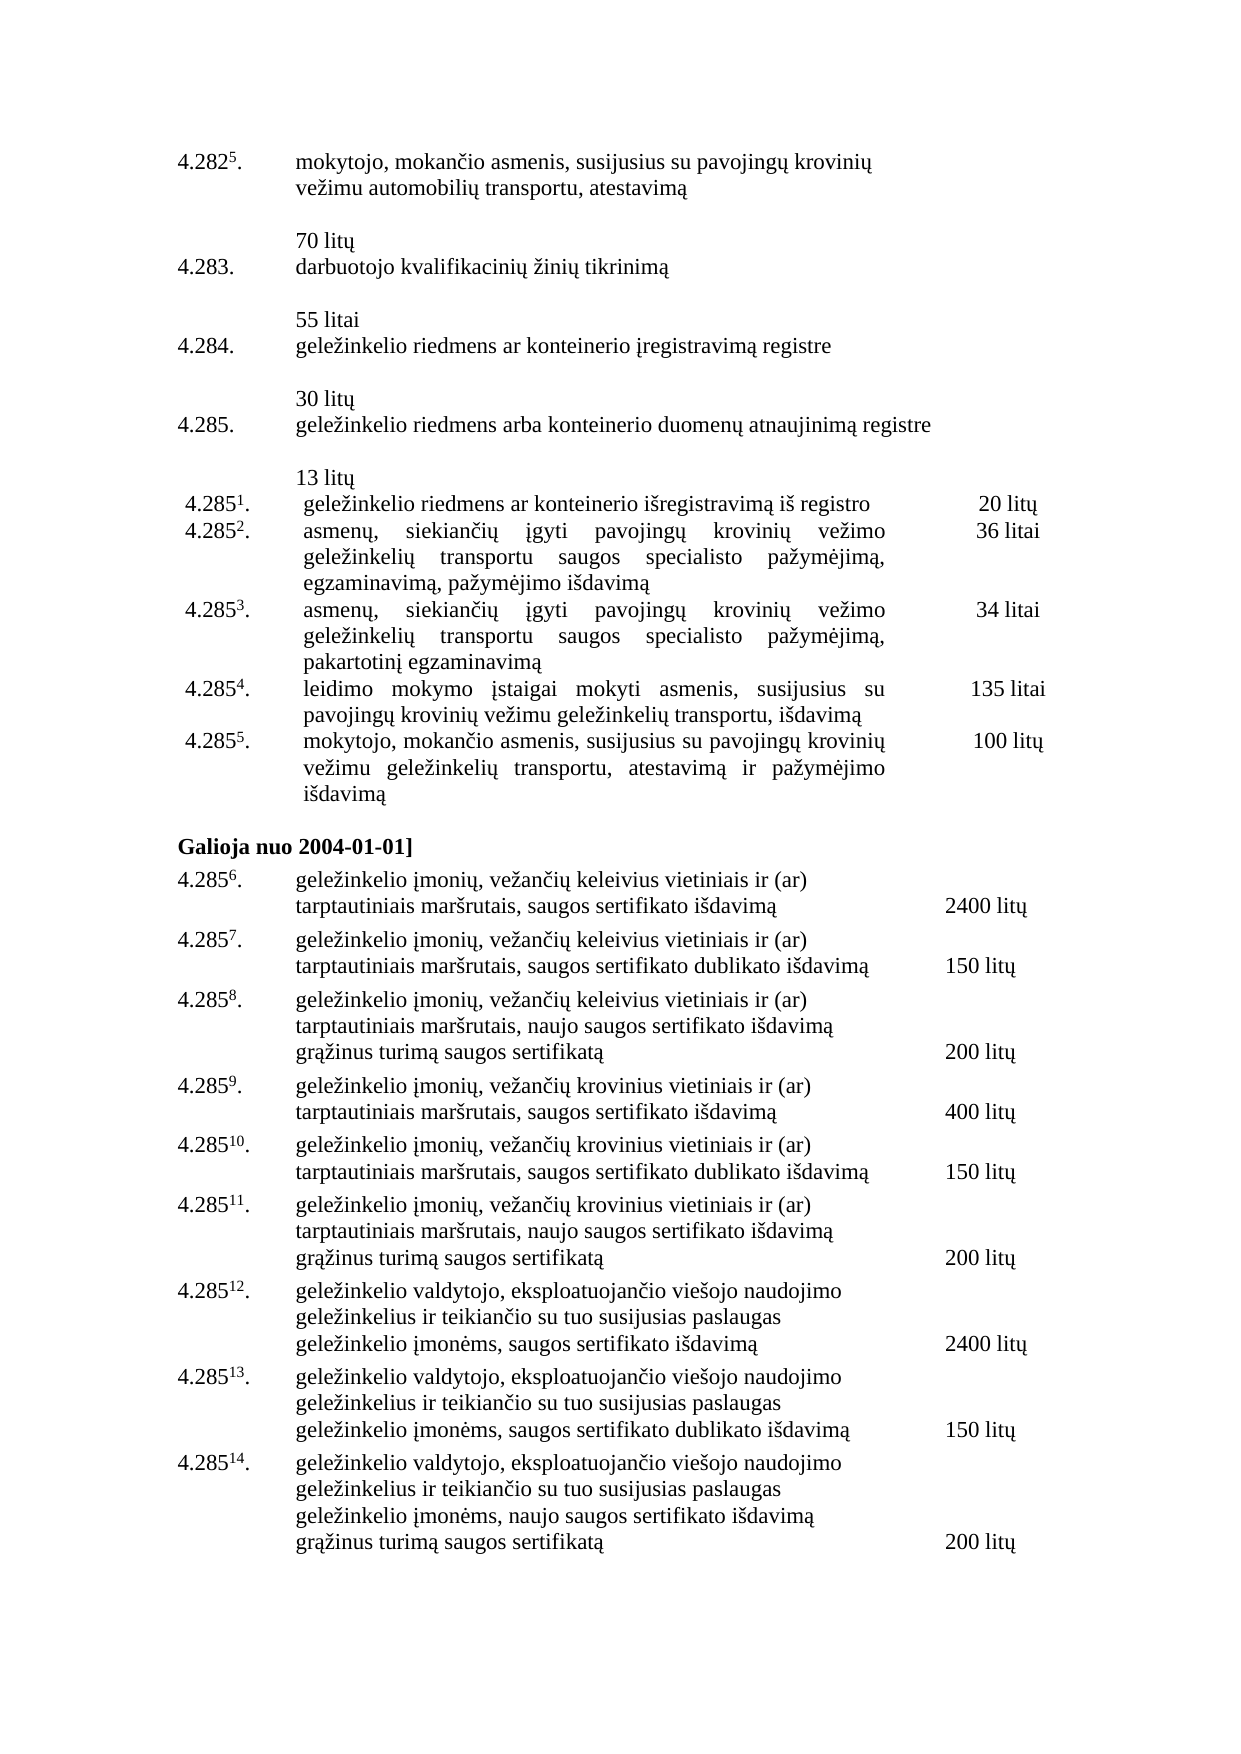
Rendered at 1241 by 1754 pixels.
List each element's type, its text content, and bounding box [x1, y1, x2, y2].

text 4.2856. geležinkelio įmonių, vežančių keleivius vietiniais ir (ar) [177, 859, 1122, 893]
table_cell 135 litai [897, 675, 1119, 727]
table_cell 4.2855. [174, 728, 292, 807]
table_header 20 litų [897, 490, 1119, 517]
table_header geležinkelio riedmens ar konteinerio išregistravimą iš registro [292, 490, 897, 517]
table_cell 4.2854. [174, 675, 292, 727]
text grąžinus turimą saugos sertifikatą 200 litų [177, 1244, 1122, 1270]
text 4.2857. geležinkelio įmonių, vežančių keleivius vietiniais ir (ar) [177, 919, 1122, 952]
table_cell asmenų, siekiančių įgyti pavojingų krovinių vežimo geležinkelių transportu saugos specialisto pažymėjimą, egzaminavimą, pažymėjimo išdavimą [292, 517, 897, 596]
text 4.28512. geležinkelio valdytojo, eksploatuojančio viešojo naudojimo [177, 1270, 1122, 1303]
text 4.28510. geležinkelio įmonių, vežančių krovinius vietiniais ir (ar) [177, 1124, 1122, 1158]
text Galioja nuo 2004-01-01] [177, 833, 945, 859]
text tarptautiniais maršrutais, saugos sertifikato dublikato išdavimą 150 litų [252, 952, 1122, 979]
text 4.2858. geležinkelio įmonių, vežančių keleivius vietiniais ir (ar) [177, 979, 1122, 1012]
text geležinkelio įmonėms, saugos sertifikato išdavimą 2400 litų [177, 1330, 1122, 1356]
table_cell 4.2853. [174, 596, 292, 675]
text 4.2825. mokytojo, mokančio asmenis, susijusius su pavojingų krovinių vežimu automobilių transportu, atestavimą 70 litų [177, 148, 945, 253]
table_cell 36 litai [897, 517, 1119, 596]
text 4.283. darbuotojo kvalifikacinių žinių tikrinimą 55 litai [177, 253, 945, 332]
text tarptautiniais maršrutais, saugos sertifikato išdavimą 400 litų [177, 1098, 1122, 1124]
text tarptautiniais maršrutais, saugos sertifikato dublikato išdavimą 150 litų [177, 1158, 1122, 1184]
text geležinkelius ir teikiančio su tuo susijusias paslaugas [177, 1303, 1122, 1330]
text grąžinus turimą saugos sertifikatą 200 litų [177, 1528, 1122, 1554]
text 4.285. geležinkelio riedmens arba konteinerio duomenų atnaujinimą registre 13 litų [177, 411, 945, 490]
table_header 4.2851. [174, 490, 292, 517]
table_cell asmenų, siekiančių įgyti pavojingų krovinių vežimo geležinkelių transportu saugos specialisto pažymėjimą, pakartotinį egzaminavimą [292, 596, 897, 675]
text 4.28514. geležinkelio valdytojo, eksploatuojančio viešojo naudojimo [177, 1442, 1122, 1476]
table_cell 4.2852. [174, 517, 292, 596]
table_cell 34 litai [897, 596, 1119, 675]
text geležinkelio įmonėms, saugos sertifikato dublikato išdavimą 150 litų [177, 1416, 1122, 1442]
table_cell leidimo mokymo įstaigai mokyti asmenis, susijusius su pavojingų krovinių vežimu geležinkelių transportu, išdavimą [292, 675, 897, 727]
text geležinkelio įmonėms, naujo saugos sertifikato išdavimą [177, 1502, 1122, 1528]
table_cell 100 litų [897, 728, 1119, 807]
text tarptautiniais maršrutais, naujo saugos sertifikato išdavimą [177, 1012, 1122, 1038]
table_cell mokytojo, mokančio asmenis, susijusius su pavojingų krovinių vežimu geležinkelių transportu, atestavimą ir pažymėjimo išdavimą [292, 728, 897, 807]
text grąžinus turimą saugos sertifikatą 200 litų [177, 1038, 1122, 1065]
text 4.28511. geležinkelio įmonių, vežančių krovinius vietiniais ir (ar) [177, 1184, 1122, 1217]
text tarptautiniais maršrutais, saugos sertifikato išdavimą 2400 litų [252, 893, 1122, 919]
text 4.284. geležinkelio riedmens ar konteinerio įregistravimą registre 30 litų [177, 332, 945, 411]
text 4.2859. geležinkelio įmonių, vežančių krovinius vietiniais ir (ar) [177, 1065, 1122, 1098]
text geležinkelius ir teikiančio su tuo susijusias paslaugas [177, 1476, 1122, 1502]
text geležinkelius ir teikiančio su tuo susijusias paslaugas [177, 1389, 1122, 1416]
text 4.28513. geležinkelio valdytojo, eksploatuojančio viešojo naudojimo [177, 1356, 1122, 1389]
text tarptautiniais maršrutais, naujo saugos sertifikato išdavimą [177, 1217, 1122, 1244]
